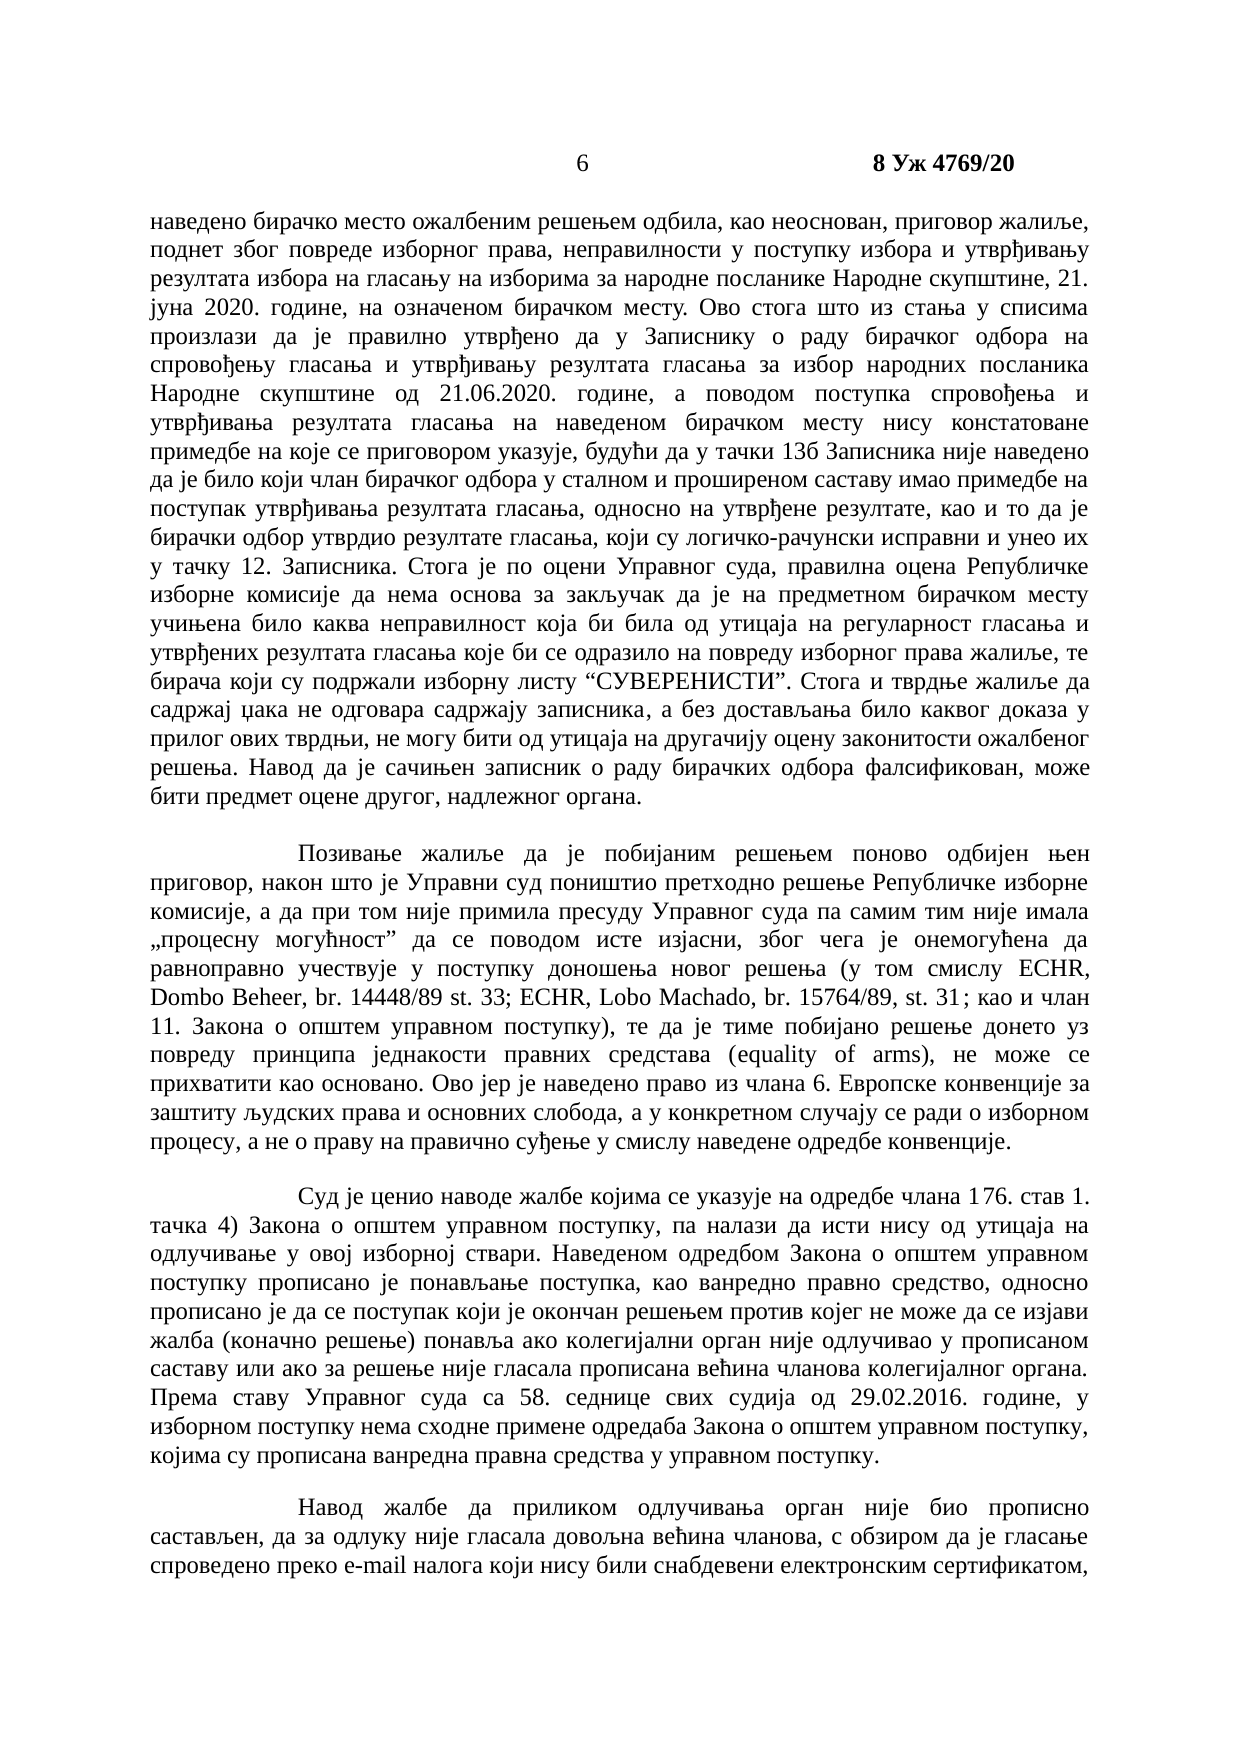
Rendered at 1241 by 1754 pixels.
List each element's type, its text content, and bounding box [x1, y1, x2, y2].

text Позивање жалиље да је побијаним решењем поново одбијен њен приговор, након што је Управни суд поништио претходно решење Републичке изборне комисије, а да при том није примила пресуду Управног суда па самим тим није имала „процесну могућност” да се поводом исте изјасни, због чега је онемогућена да равноправно учествује у поступку доношења новог решења (у том смислу ECHR, Dombo Beheer, br. 14448/89 st. 33; ECHR, Lobo Machado, br. 15764/89, st. 31; као и члан 11. Закона о општем управном поступку), те да је тиме побијано решење донето уз повреду принципа једнакости правних средстава (equality of arms), не може се прихватити као основано. Ово јер је наведено право из члана 6. Европске конвенције за заштиту људских права и основних слобода, а у конкретном случају се ради о изборном процесу, а не о праву на правично суђење у смислу наведене одредбе конвенције. [150, 838, 1090, 1154]
text Навод жалбе да приликом одлучивања орган није био прописно састављен, да за одлуку није гласала довољна већина чланова, с обзиром да је гласање спроведено преко e-mail налога који нису били снабдевени електронским сертификатом, [150, 1492, 1090, 1579]
text наведено бирачко место ожалбеним решењем одбила, као неоснован, приговор жалиље, поднет због повреде изборног права, неправилности у поступку избора и утврђивању резултата избора на гласању на изборима за народне посланике Народне скупштине, 21. јуна 2020. године, на означеном бирачком месту. Ово стога што из стања у списима произлази да је правилно утврђено да у Записнику о раду бирачког одбора на спровођењу гласања и утврђивању резултата гласања за избор народних посланика Народне скупштине од 21.06.2020. године, а поводом поступка спровођења и утврђивања резултата гласања на наведеном бирачком месту нису констатоване примедбе на које се приговором указује, будући да у тачки 13б Записника није наведено да је било који члан бирачког одбора у сталном и проширеном саставу имао примедбе на поступак утврђивања резултата гласања, односно на утврђене резултате, као и то да је бирачки одбор утврдио резултате гласања, који су логичко-рачунски исправни и унео их у тачку 12. Записника. Стога је по оцени Управног суда, правилна оцена Републичке изборне комисије да нема основа за закључак да је на предметном бирачком месту учињена било каква неправилност која би била од утицаја на регуларност гласања и утврђених резултата гласања које би се одразило на повреду изборног права жалиље, те бирача који су подржали изборну листу “СУВЕРЕНИСТИ”. Стога и тврдње жалиље да садржај џака не одговара садржају записника, а без достављања било каквог доказа у прилог ових тврдњи, не могу бити од утицаја на другачију оцену законитости ожалбеног решења. Навод да је сачињен записник о раду бирачких одбора фалсификован, може бити предмет оцене другог, надлежног органа. [150, 206, 1090, 809]
text Суд је ценио наводе жалбе којима се указује на одредбе члана 176. став 1. тачка 4) Закона о општем управном поступку, па налази да исти нису од утицаја на одлучивање у овој изборној ствари. Наведеном одредбом Закона о општем управном поступку прописано је понављање поступка, као ванредно правно средство, односно прописано је да се поступак који је окончан решењем против којег не може да се изјави жалба (коначно решење) понавља ако колегијални орган није одлучивао у прописаном саставу или ако за решење није гласала прописана већина чланова колегијалног органа. Према ставу Управног суда са 58. седнице свих судија од 29.02.2016. године, у изборном поступку нема сходне примене одредаба Закона о општем управном поступку, којима су прописана ванредна правна средства у управном поступку. [150, 1181, 1090, 1468]
